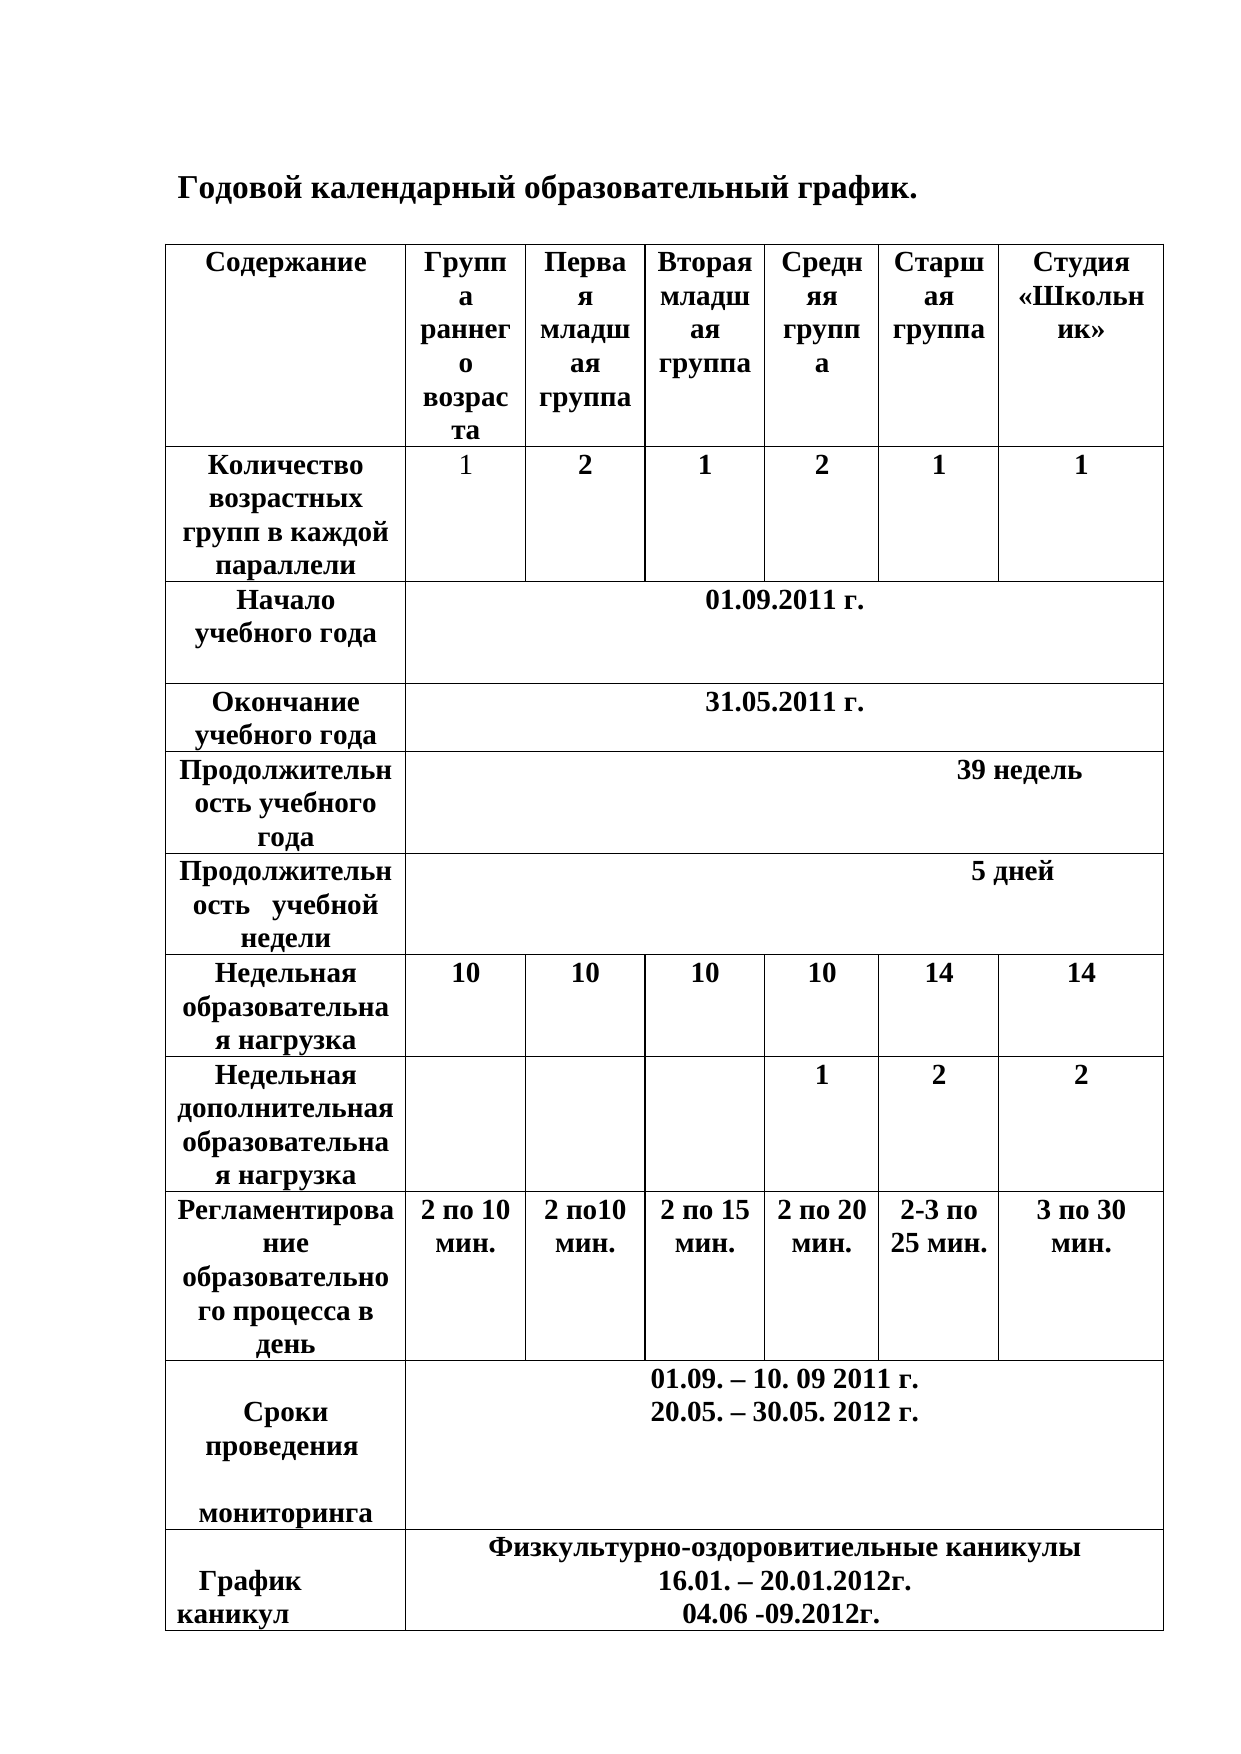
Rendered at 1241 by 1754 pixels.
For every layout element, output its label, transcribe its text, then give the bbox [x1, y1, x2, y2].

table_cell 2 по 10 мин. [406, 1192, 525, 1360]
table_cell 2 [999, 1057, 1163, 1191]
table_cell 2 по10 мин. [526, 1192, 644, 1360]
table_cell 5 дней [406, 854, 1163, 954]
table_cell Количество возрастных групп в каждой параллели [166, 447, 405, 581]
table_cell 1 [765, 1057, 878, 1191]
table_header Группа раннего возраста [406, 245, 525, 446]
table_cell Сроки проведения мониторинга [166, 1361, 405, 1528]
table_header Студия «Школьник» [999, 245, 1163, 446]
table_cell 14 [879, 955, 998, 1056]
table_header Содержание [166, 245, 405, 446]
table_cell 10 [765, 955, 878, 1056]
table_cell 1 [999, 447, 1163, 581]
table_header Старшая группа [879, 245, 998, 446]
table_cell [646, 1057, 764, 1191]
table_cell Физкультурно-оздоровитиельные каникулы 16.01. – 20.01.2012г. 04.06 -09.2012г. [406, 1530, 1163, 1630]
table_cell Недельная дополнительная образовательная нагрузка [166, 1057, 405, 1191]
table_cell 10 [646, 955, 764, 1056]
table_cell 39 недель [406, 752, 1163, 852]
text Годовой календарный образовательный график. [177, 167, 1152, 205]
table_cell 10 [526, 955, 644, 1056]
table_cell 01.09.2011 г. [406, 582, 1163, 683]
table_cell 2 по 15 мин. [646, 1192, 764, 1360]
table_cell Недельная образовательная нагрузка [166, 955, 405, 1056]
table_cell 1 [646, 447, 764, 581]
table_cell Продолжительность учебного года [166, 752, 405, 852]
table_cell [526, 1057, 644, 1191]
table_cell 10 [406, 955, 525, 1056]
table_cell 2 [765, 447, 878, 581]
table_cell [406, 1057, 525, 1191]
table_cell 3 по 30 мин. [999, 1192, 1163, 1360]
table_header Первая младшая группа [526, 245, 644, 446]
table_cell 2 [526, 447, 644, 581]
table_cell Продолжительность учебной недели [166, 854, 405, 954]
table_header Средняя группа [765, 245, 878, 446]
table_cell 14 [999, 955, 1163, 1056]
table_cell График каникул [166, 1530, 405, 1630]
table_cell 31.05.2011 г. [406, 684, 1163, 751]
table_cell Окончание учебного года [166, 684, 405, 751]
table_cell 2 по 20 мин. [765, 1192, 878, 1360]
table_cell 01.09. – 10. 09 2011 г. 20.05. – 30.05. 2012 г. [406, 1361, 1163, 1528]
table_cell 2 [879, 1057, 998, 1191]
table_cell Начало учебного года [166, 582, 405, 683]
table_cell 1 [406, 447, 525, 581]
table_header Вторая младшая группа [646, 245, 764, 446]
table_cell Регламентирование образовательного процесса в день [166, 1192, 405, 1360]
table_cell 1 [879, 447, 998, 581]
table_cell 2-3 по 25 мин. [879, 1192, 998, 1360]
